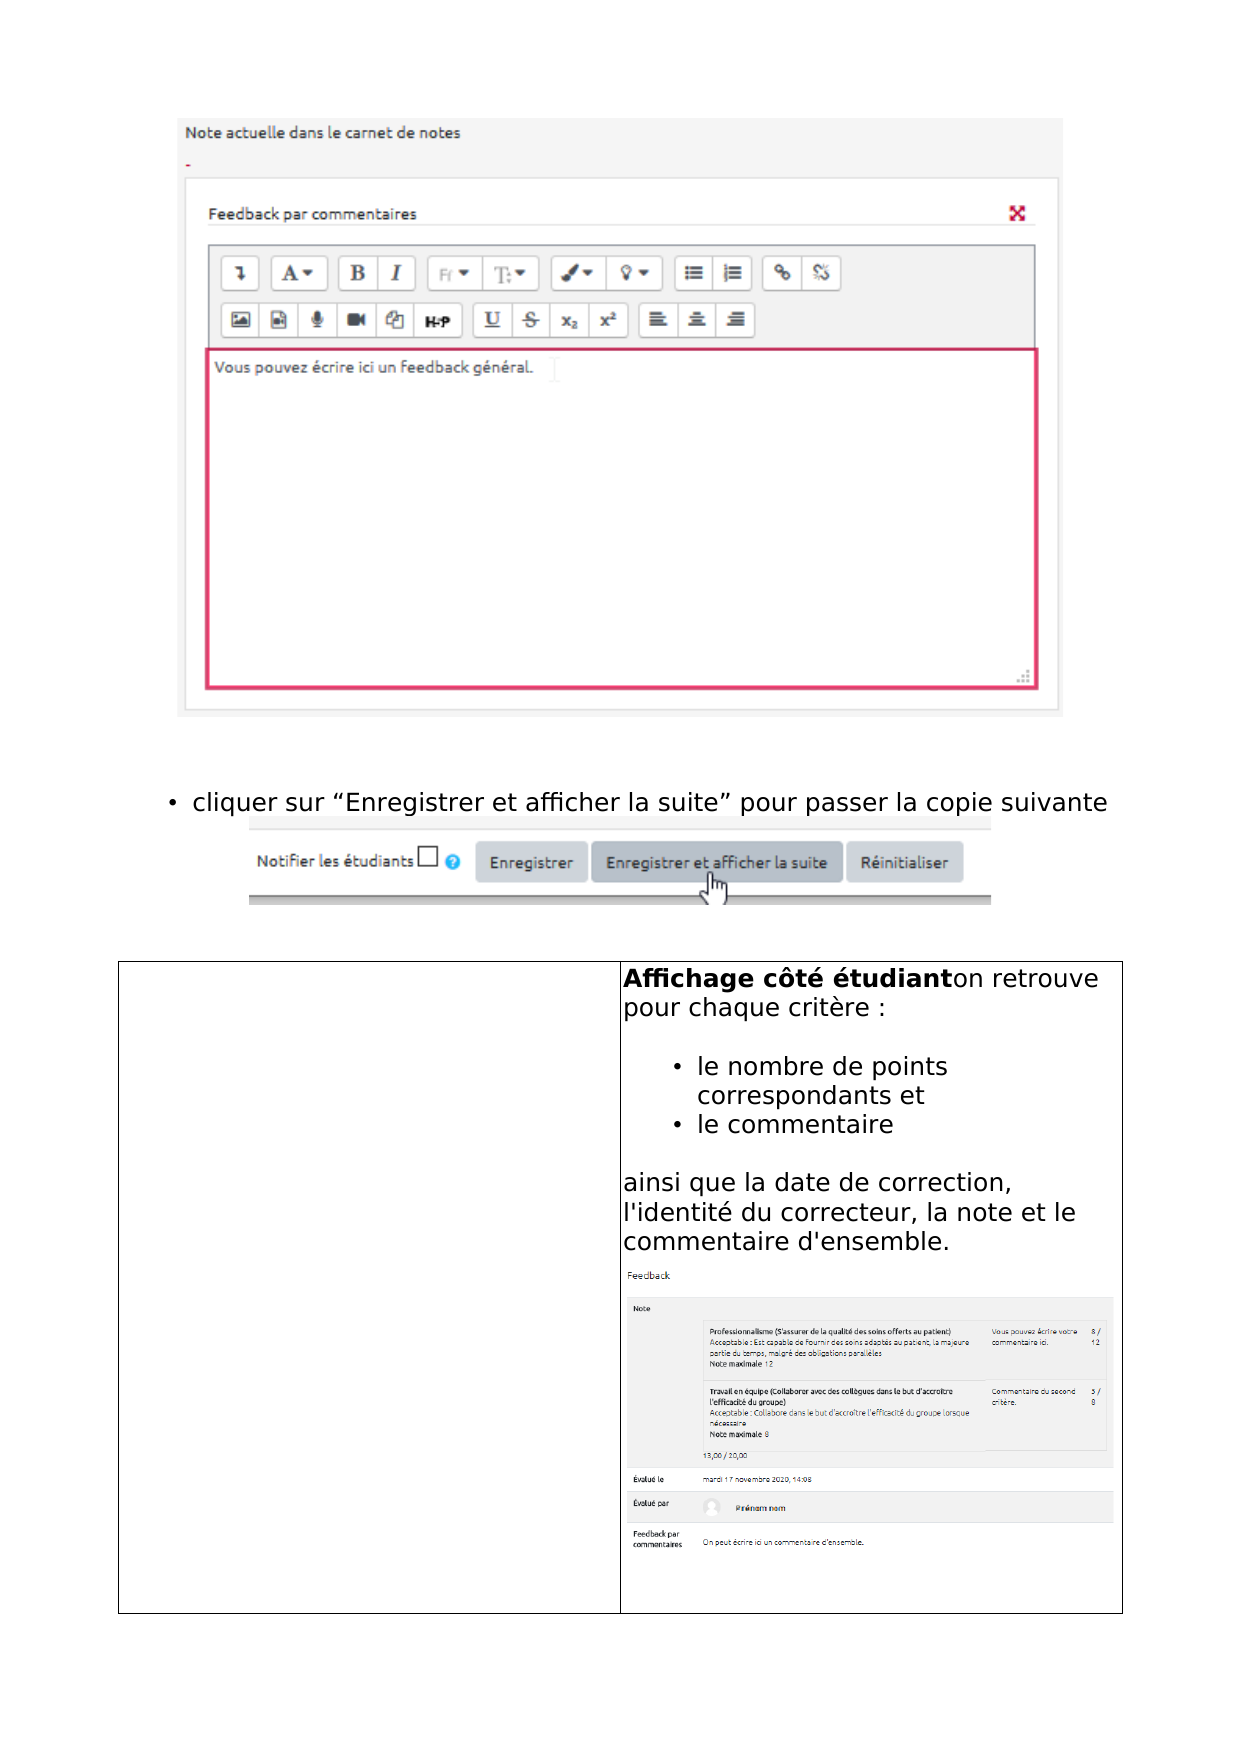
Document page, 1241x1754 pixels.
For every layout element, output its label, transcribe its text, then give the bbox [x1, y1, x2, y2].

list cliquer sur “Enregistrer et afficher la suite” pour passer la copie suivante [177, 788, 1122, 817]
picture [249, 816, 992, 905]
picture [622, 1268, 1120, 1569]
table_header Affichage côté étudianton retrouve pour chaque critère : le nombre de points correspondants et le commentaire ainsi que la date de correction, l'identité du correcteur, la note et le commentaire d'ensemble. [621, 962, 1122, 1613]
picture [177, 118, 1064, 717]
table_header [119, 962, 620, 1613]
